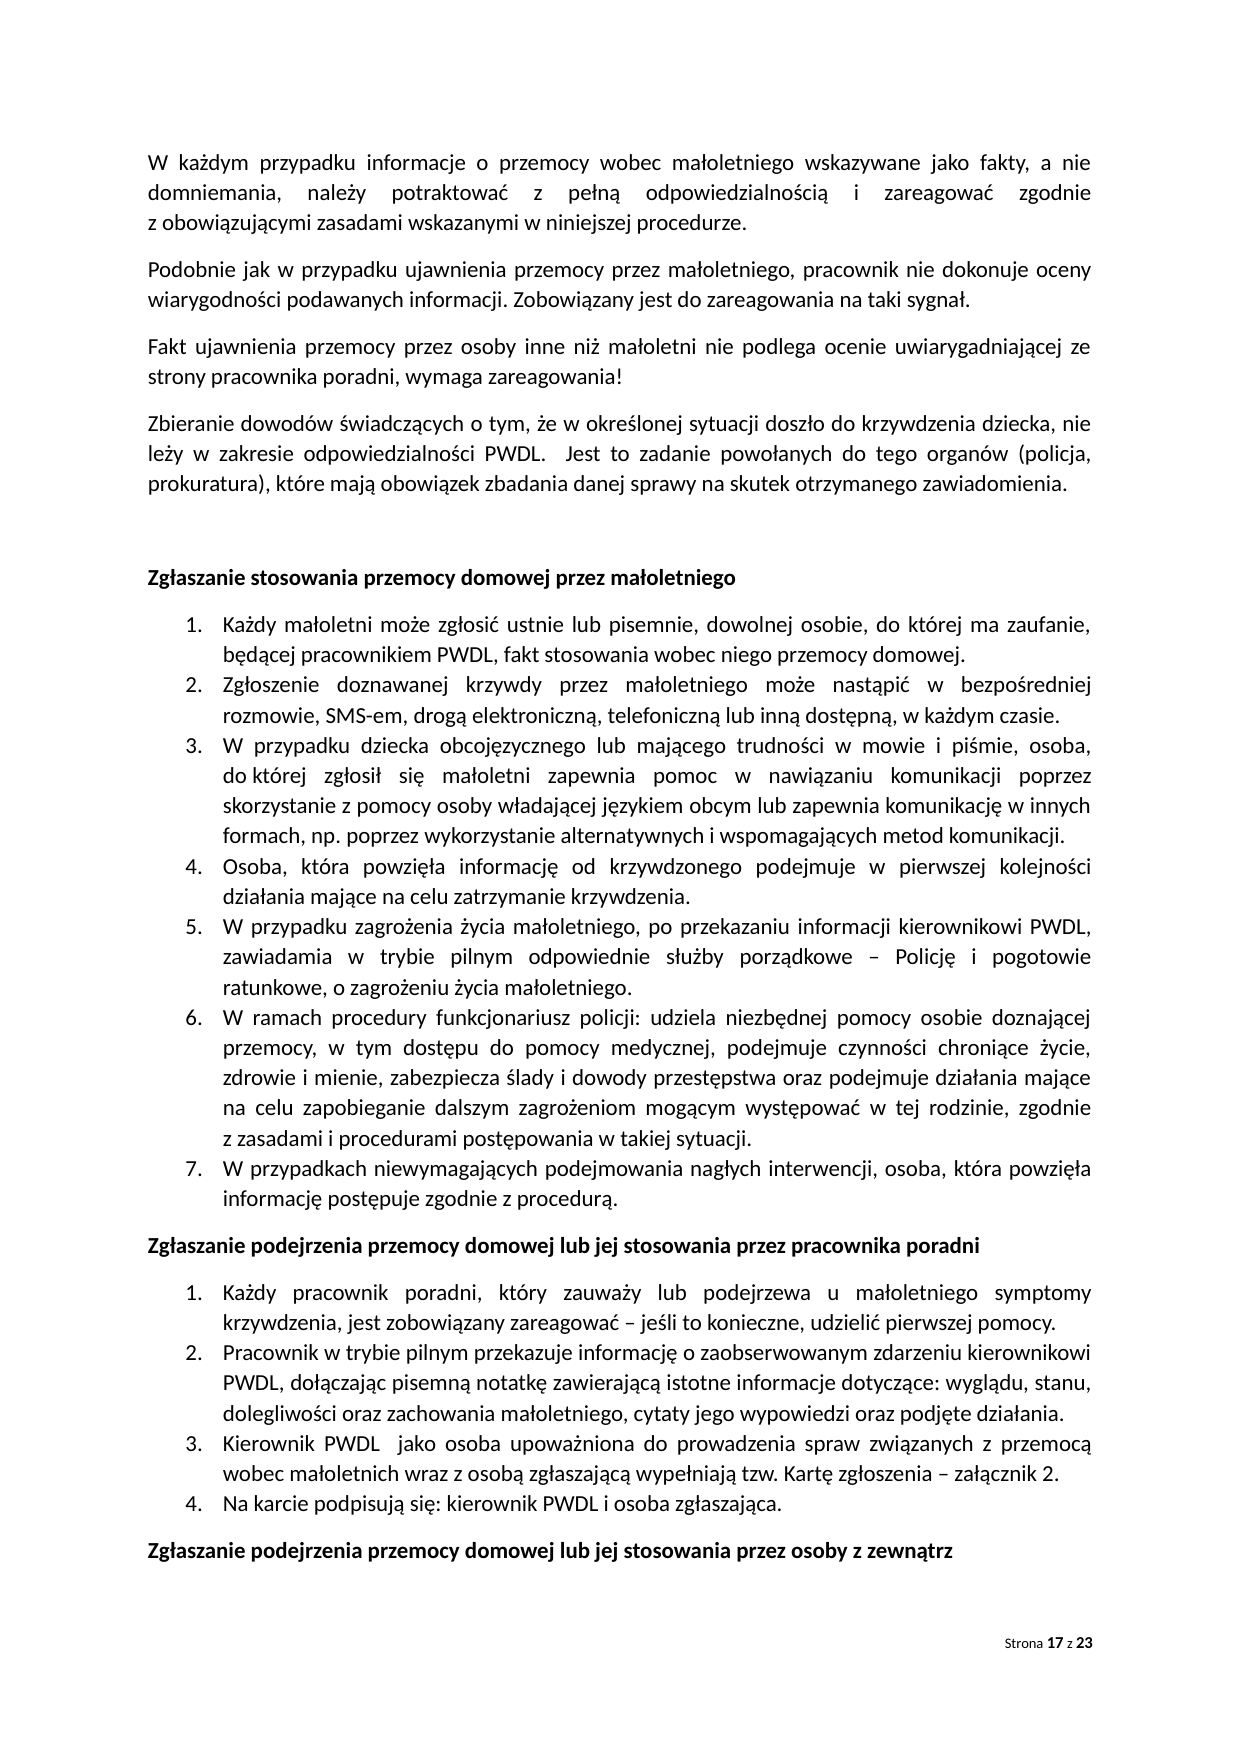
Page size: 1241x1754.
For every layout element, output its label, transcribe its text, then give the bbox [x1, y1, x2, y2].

list Każdy małoletni może zgłosić ustnie lub pisemnie, dowolnej osobie, do której ma zaufanie, będącej pracownikiem PWDL, fakt stosowania wobec niego przemocy domowej. [185, 610, 1093, 668]
list W przypadku dziecka obcojęzycznego lub mającego trudności w mowie i piśmie, osoba, do której zgłosił się małoletni zapewnia pomoc w nawiązaniu komunikacji poprzez skorzystanie z pomocy osoby władającej językiem obcym lub zapewnia komunikację w innych formach, np. poprzez wykorzystanie alternatywnych i wspomagających metod komunikacji. [185, 731, 1093, 849]
list Każdy pracownik poradni, który zauważy lub podejrzewa u małoletniego symptomy krzywdzenia, jest zobowiązany zareagować – jeśli to konieczne, udzielić pierwszej pomocy. [185, 1278, 1093, 1336]
list W przypadku zagrożenia życia małoletniego, po przekazaniu informacji kierownikowi PWDL, zawiadamia w trybie pilnym odpowiednie służby porządkowe – Policję i pogotowie ratunkowe, o zagrożeniu życia małoletniego. [185, 912, 1093, 1001]
text W każdym przypadku informacje o przemocy wobec małoletniego wskazywane jako fakty, a nie domniemania, należy potraktować z pełną odpowiedzialnością i zareagować zgodnie z obowiązującymi zasadami wskazanymi w niniejszej procedurze. [148, 148, 1093, 236]
list W ramach procedury funkcjonariusz policji: udziela niezbędnej pomocy osobie doznającej przemocy, w tym dostępu do pomocy medycznej, podejmuje czynności chroniące życie, zdrowie i mienie, zabezpiecza ślady i dowody przestępstwa oraz podejmuje działania mające na celu zapobieganie dalszym zagrożeniom mogącym występować w tej rodzinie, zgodnie z zasadami i procedurami postępowania w takiej sytuacji. [185, 1003, 1093, 1152]
text Zgłaszanie podejrzenia przemocy domowej lub jej stosowania przez pracownika poradni [148, 1231, 1093, 1259]
text Zbieranie dowodów świadczących o tym, że w określonej sytuacji doszło do krzywdzenia dziecka, nie leży w zakresie odpowiedzialności PWDL. Jest to zadanie powołanych do tego organów (policja, prokuratura), które mają obowiązek zbadania danej sprawy na skutek otrzymanego zawiadomienia. [148, 409, 1093, 497]
text Podobnie jak w przypadku ujawnienia przemocy przez małoletniego, pracownik nie dokonuje oceny wiarygodności podawanych informacji. Zobowiązany jest do zareagowania na taki sygnał. [148, 255, 1093, 313]
list Zgłoszenie doznawanej krzywdy przez małoletniego może nastąpić w bezpośredniej rozmowie, SMS-em, drogą elektroniczną, telefoniczną lub inną dostępną, w każdym czasie. [185, 671, 1093, 729]
list W przypadkach niewymagających podejmowania nagłych interwencji, osoba, która powzięła informację postępuje zgodnie z procedurą. [185, 1154, 1093, 1212]
text Zgłaszanie podejrzenia przemocy domowej lub jej stosowania przez osoby z zewnątrz [148, 1536, 1093, 1564]
list Osoba, która powzięła informację od krzywdzonego podejmuje w pierwszej kolejności działania mające na celu zatrzymanie krzywdzenia. [185, 852, 1093, 910]
text Zgłaszanie stosowania przemocy domowej przez małoletniego [148, 563, 1093, 591]
list Pracownik w trybie pilnym przekazuje informację o zaobserwowanym zdarzeniu kierownikowi PWDL, dołączając pisemną notatkę zawierającą istotne informacje dotyczące: wyglądu, stanu, dolegliwości oraz zachowania małoletniego, cytaty jego wypowiedzi oraz podjęte działania. [185, 1338, 1093, 1427]
list Kierownik PWDL jako osoba upoważniona do prowadzenia spraw związanych z przemocą wobec małoletnich wraz z osobą zgłaszającą wypełniają tzw. Kartę zgłoszenia – załącznik 2. [185, 1429, 1093, 1487]
text Fakt ujawnienia przemocy przez osoby inne niż małoletni nie podlega ocenie uwiarygadniającej ze strony pracownika poradni, wymaga zareagowania! [148, 332, 1093, 390]
list Na karcie podpisują się: kierownik PWDL i osoba zgłaszająca. [185, 1489, 1093, 1517]
